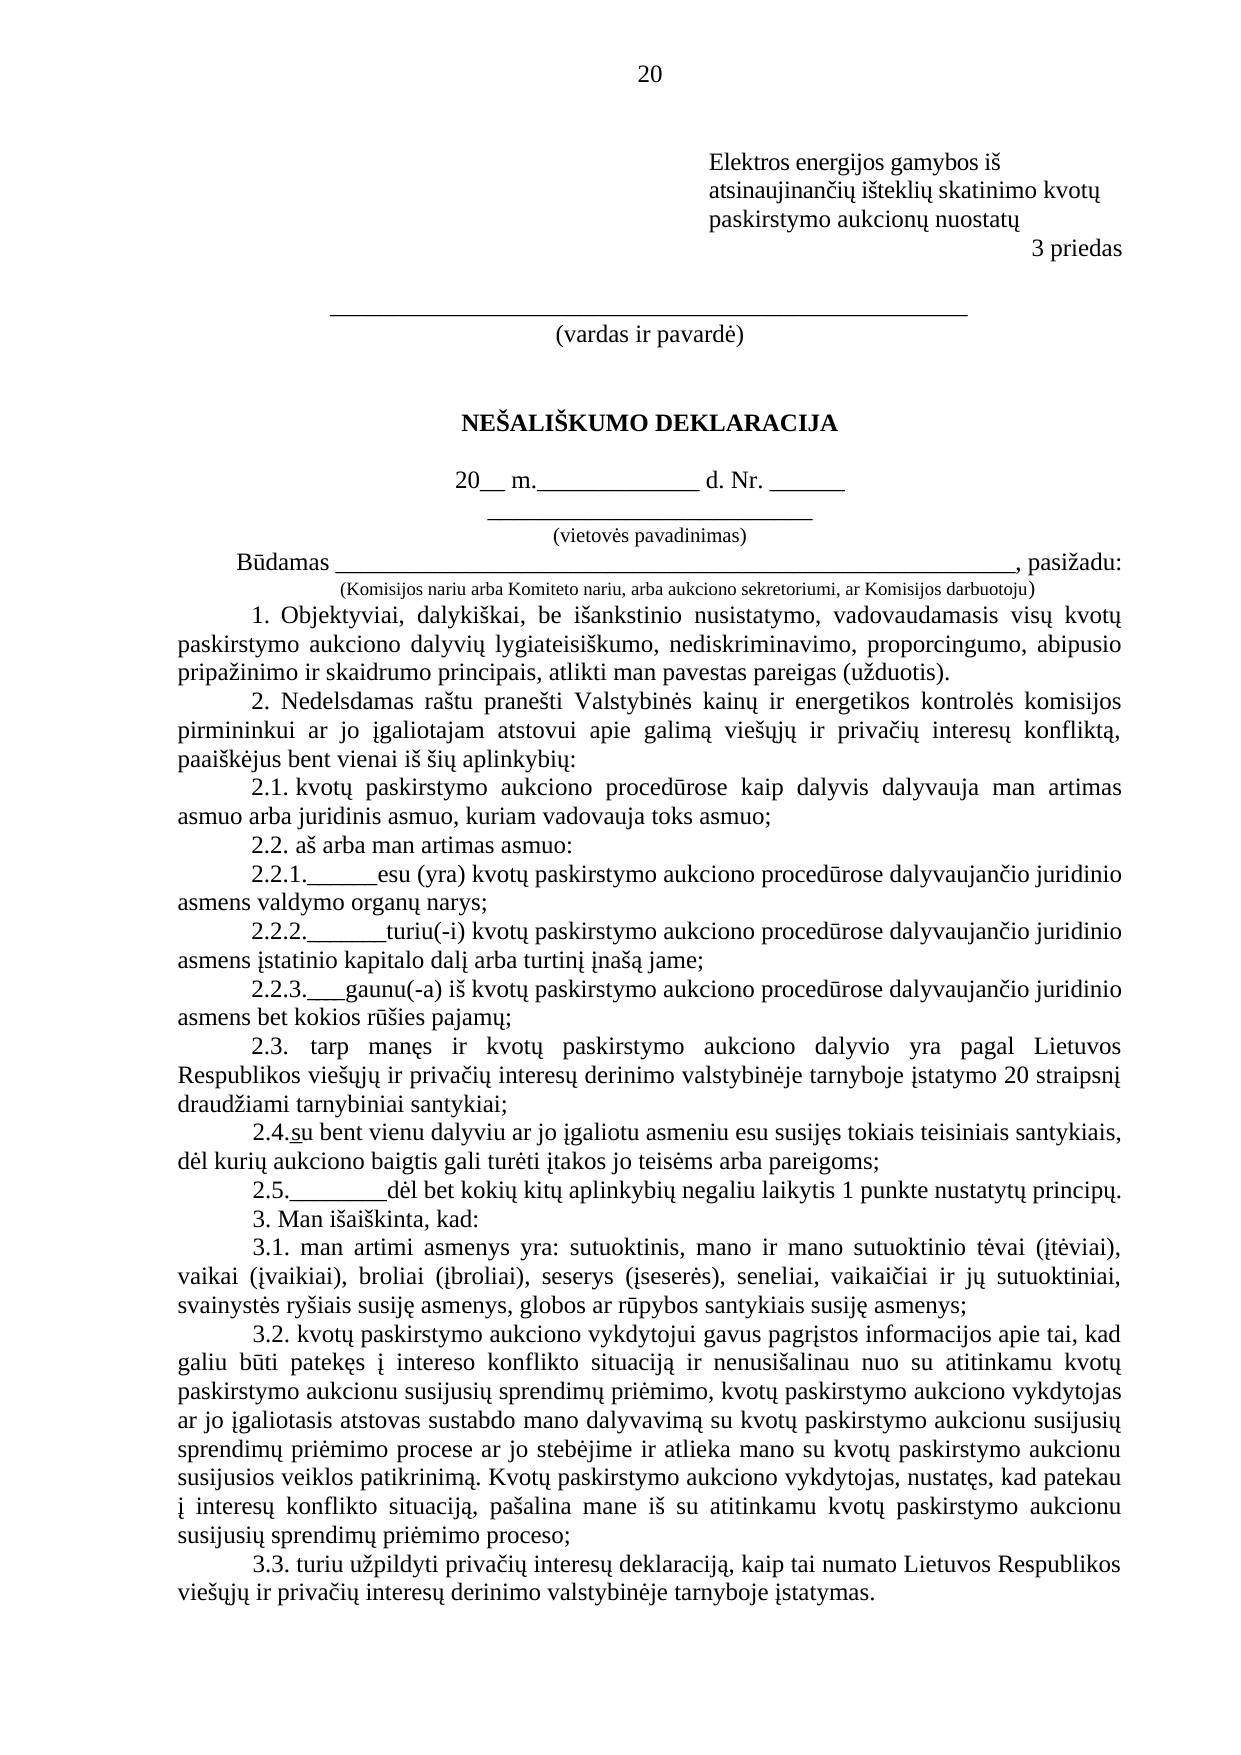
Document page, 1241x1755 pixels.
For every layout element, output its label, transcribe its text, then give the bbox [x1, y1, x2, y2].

text (Komisijos nariu arba Komiteto nariu, arba aukciono sekretoriumi, ar Komisijos darbuotoju) [177, 576, 1122, 600]
text 1. Objektyviai, dalykiškai, be išankstinio nusistatymo, vadovaudamasis visų kvotų paskirstymo aukciono dalyvių lygiateisiškumo, nediskriminavimo, proporcingumo, abipusio pripažinimo ir skaidrumo principais, atlikti man pavestas pareigas (užduotis). [177, 600, 1122, 686]
text Elektros energijos gamybos iš atsinaujinančių išteklių skatinimo kvotų paskirstymo aukcionų nuostatų [709, 147, 1122, 233]
text 2.2. aš arba man artimas asmuo: [177, 830, 1122, 859]
text 3. Man išaiškinta, kad: [177, 1204, 1122, 1232]
text 3 priedas [177, 233, 1122, 262]
text 3.3. turiu užpildyti privačių interesų deklaraciją, kaip tai numato Lietuvos Respublikos viešųjų ir privačių interesų derinimo valstybinėje tarnyboje įstatymas. [177, 1549, 1122, 1606]
text 2.2.2. turiu(-i) kvotų paskirstymo aukciono procedūrose dalyvaujančio juridinio asmens įstatinio kapitalo dalį arba turtinį įnašą jame; [177, 916, 1122, 974]
text 2.2.3. gaunu(-a) iš kvotų paskirstymo aukciono procedūrose dalyvaujančio juridinio asmens bet kokios rūšies pajamų; [177, 974, 1122, 1031]
text 3.1. man artimi asmenys yra: sutuoktinis, mano ir mano sutuoktinio tėvai (įtėviai), vaikai (įvaikiai), broliai (įbroliai), seserys (įseserės), seneliai, vaikaičiai ir jų sutuoktiniai, svainystės ryšiais susiję asmenys, globos ar rūpybos santykiais susiję asmenys; [177, 1232, 1122, 1319]
text 3.2. kvotų paskirstymo aukciono vykdytojui gavus pagrįstos informacijos apie tai, kad galiu būti patekęs į intereso konflikto situaciją ir nenusišalinau nuo su atitinkamu kvotų paskirstymo aukcionu susijusių sprendimų priėmimo, kvotų paskirstymo aukciono vykdytojas ar jo įgaliotasis atstovas sustabdo mano dalyvavimą su kvotų paskirstymo aukcionu susijusių sprendimų priėmimo procese ar jo stebėjime ir atlieka mano su kvotų paskirstymo aukcionu susijusios veiklos patikrinimą. Kvotų paskirstymo aukciono vykdytojas, nustatęs, kad patekau į interesų konflikto situaciją, pašalina mane iš su atitinkamu kvotų paskirstymo aukcionu susijusių sprendimų priėmimo proceso; [177, 1319, 1122, 1549]
text ___________________________________________________ [177, 291, 1122, 319]
text 2.5. dėl bet kokių kitų aplinkybių negaliu laikytis 1 punkte nustatytų principų. [177, 1175, 1122, 1204]
text (vietovės pavadinimas) [177, 523, 1122, 547]
text 2.4. su bent vienu dalyviu ar jo įgaliotu asmeniu esu susijęs tokiais teisiniais santykiais, dėl kurių aukciono baigtis gali turėti įtakos jo teisėms arba pareigoms; [177, 1117, 1122, 1175]
text (vardas ir pavardė) [177, 319, 1122, 355]
text 2.1. kvotų paskirstymo aukciono procedūrose kaip dalyvis dalyvauja man artimas asmuo arba juridinis asmuo, kuriam vadovauja toks asmuo; [177, 772, 1122, 830]
text NEŠALIŠKUMO DEKLARACIJA [177, 408, 1122, 437]
text 2.2.1. esu (yra) kvotų paskirstymo aukciono procedūrose dalyvaujančio juridinio asmens valdymo organų narys; [177, 859, 1122, 916]
text 2. Nedelsdamas raštu pranešti Valstybinės kainų ir energetikos kontrolės komisijos pirmininkui ar jo įgaliotajam atstovui apie galimą viešųjų ir privačių interesų konfliktą, paaiškėjus bent vienai iš šių aplinkybių: [177, 686, 1122, 772]
text Būdamas , pasižadu: [177, 547, 1122, 576]
text 2.3. tarp manęs ir kvotų paskirstymo aukciono dalyvio yra pagal Lietuvos Respublikos viešųjų ir privačių interesų derinimo valstybinėje tarnyboje įstatymo 20 straipsnį draudžiami tarnybiniai santykiai; [177, 1031, 1122, 1117]
text __________________________ [177, 494, 1122, 523]
text 20__ m._____________ d. Nr. ______ [177, 466, 1122, 494]
